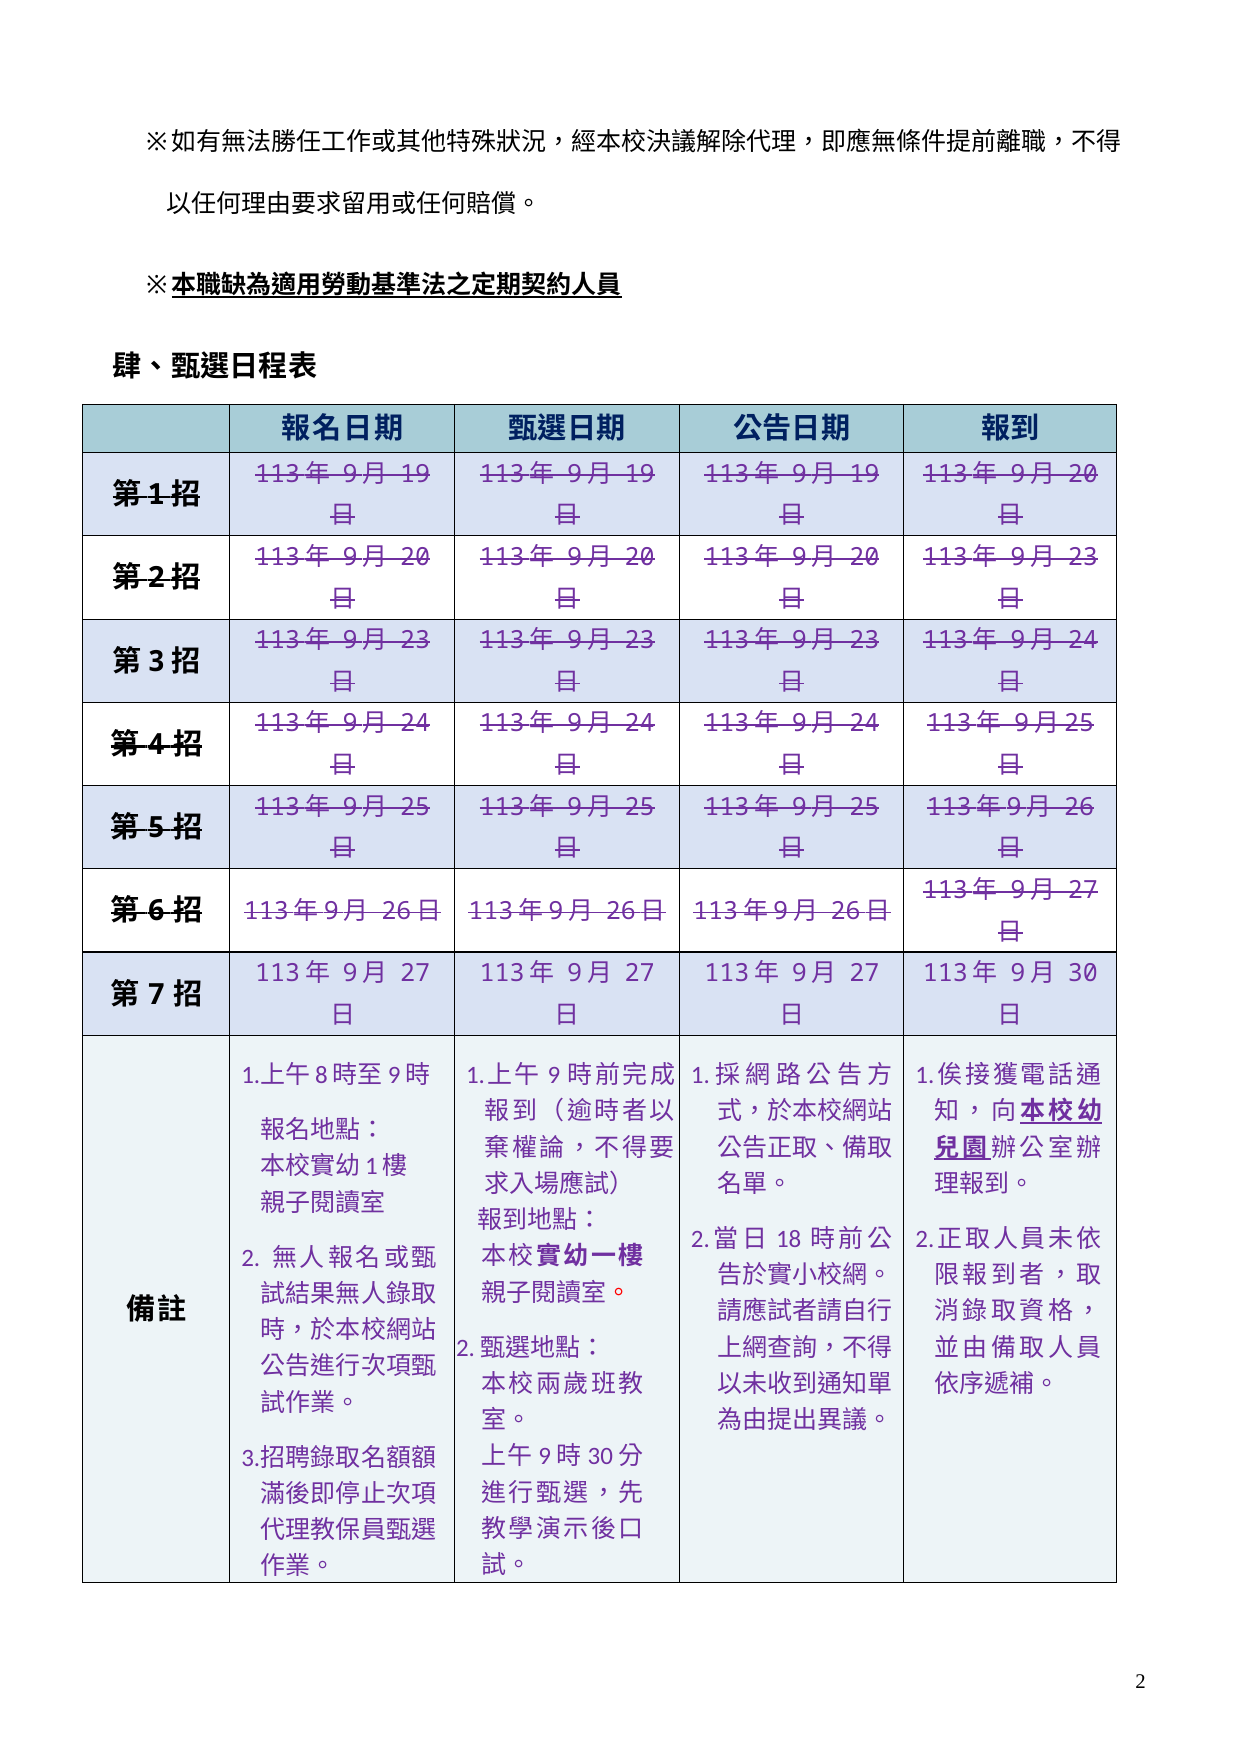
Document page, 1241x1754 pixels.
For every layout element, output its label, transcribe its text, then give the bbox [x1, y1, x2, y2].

table_cell 113年 9月 27日 [455, 953, 679, 1035]
table_header [83, 405, 229, 452]
table_cell 113年 9月 25日 [455, 786, 679, 868]
table_cell 113年9月 26日 [230, 869, 454, 951]
table_cell 113年 9月 23日 [455, 620, 679, 702]
table_cell 113年 9月 24日 [680, 703, 903, 785]
table_cell 第7招 [83, 953, 229, 1035]
text ※如有無法勝任工作或其他特殊狀況，經本校決議解除代理，即應無條件提前離職，不得以任何理由要求留用或任何賠償。 [142, 97, 1146, 222]
table_cell 113年 9月 24日 [904, 620, 1116, 702]
table_cell 113年 9月 19日 [680, 453, 903, 535]
table_cell 113年 9月 20日 [680, 536, 903, 618]
table_cell 113年 9月 20日 [455, 536, 679, 618]
table_cell 1.採網路公告方式，於本校網站公告正取、備取名單。 2.當日18時前公告於實小校網。請應試者請自行上網查詢，不得以未收到通知單為由提出異議。 [680, 1036, 903, 1582]
table_cell 第1招 [83, 453, 229, 535]
table_cell 備註 [83, 1036, 229, 1582]
table_cell 1.俟接獲電話通知，向本校幼兒園辦公室辦理報到。 2.正取人員未依限報到者，取消錄取資格，並由備取人員依序遞補。 [904, 1036, 1116, 1582]
table_cell 113年 9月 27日 [680, 953, 903, 1035]
table_cell 113年 9月 23日 [680, 620, 903, 702]
table_cell 1.上午8時至9時 報名地點： 本校實幼1樓 親子閱讀室 2. 無人報名或甄試結果無人錄取時，於本校網站公告進行次項甄試作業。 3.招聘錄取名額額滿後即停止次項代理教保員甄選作業。 [230, 1036, 454, 1582]
table_cell 113年 9月 27日 [904, 869, 1116, 951]
table_cell 113年 9月 24日 [455, 703, 679, 785]
table_cell 113年 9月 25日 [230, 786, 454, 868]
table_cell 113年9月 26日 [680, 869, 903, 951]
table_cell 113年 9月 20日 [904, 453, 1116, 535]
table_cell 113年 9月 23日 [230, 620, 454, 702]
table_cell 113年 9月 24日 [230, 703, 454, 785]
table_cell 113年 9月25日 [904, 703, 1116, 785]
table_cell 113年 9月 20日 [230, 536, 454, 618]
table_cell 113年 9月 25日 [680, 786, 903, 868]
table_header 報到 [904, 405, 1116, 452]
table_cell 第3招 [83, 620, 229, 702]
text ※本職缺為適用勞動基準法之定期契約人員 [142, 241, 1146, 304]
table_cell 113年 9月 19日 [230, 453, 454, 535]
table_cell 第6招 [83, 869, 229, 951]
table_header 公告日期 [680, 405, 903, 452]
table_cell 113年 9月 30日 [904, 953, 1116, 1035]
table_header 甄選日期 [455, 405, 679, 452]
list 甄選日程表 [112, 322, 1146, 385]
table_cell 113年9月 26日 [904, 786, 1116, 868]
table_cell 第2招 [83, 536, 229, 618]
table_cell 113年 9月 23日 [904, 536, 1116, 618]
table_cell 113年9月 26日 [455, 869, 679, 951]
table_cell 113年 9月 19日 [455, 453, 679, 535]
table_header 報名日期 [230, 405, 454, 452]
table_cell 第4招 [83, 703, 229, 785]
table_cell 1.上午9時前完成報到（逾時者以棄權論，不得要求入場應試） 報到地點： 本校實幼一樓親子閱讀室。 2. 甄選地點： 本校兩歲班教室。 上午9時30分進行甄選，先教學演示後口試。 [455, 1036, 679, 1582]
table_cell 113年 9月 27日 [230, 953, 454, 1035]
table_cell 第5招 [83, 786, 229, 868]
